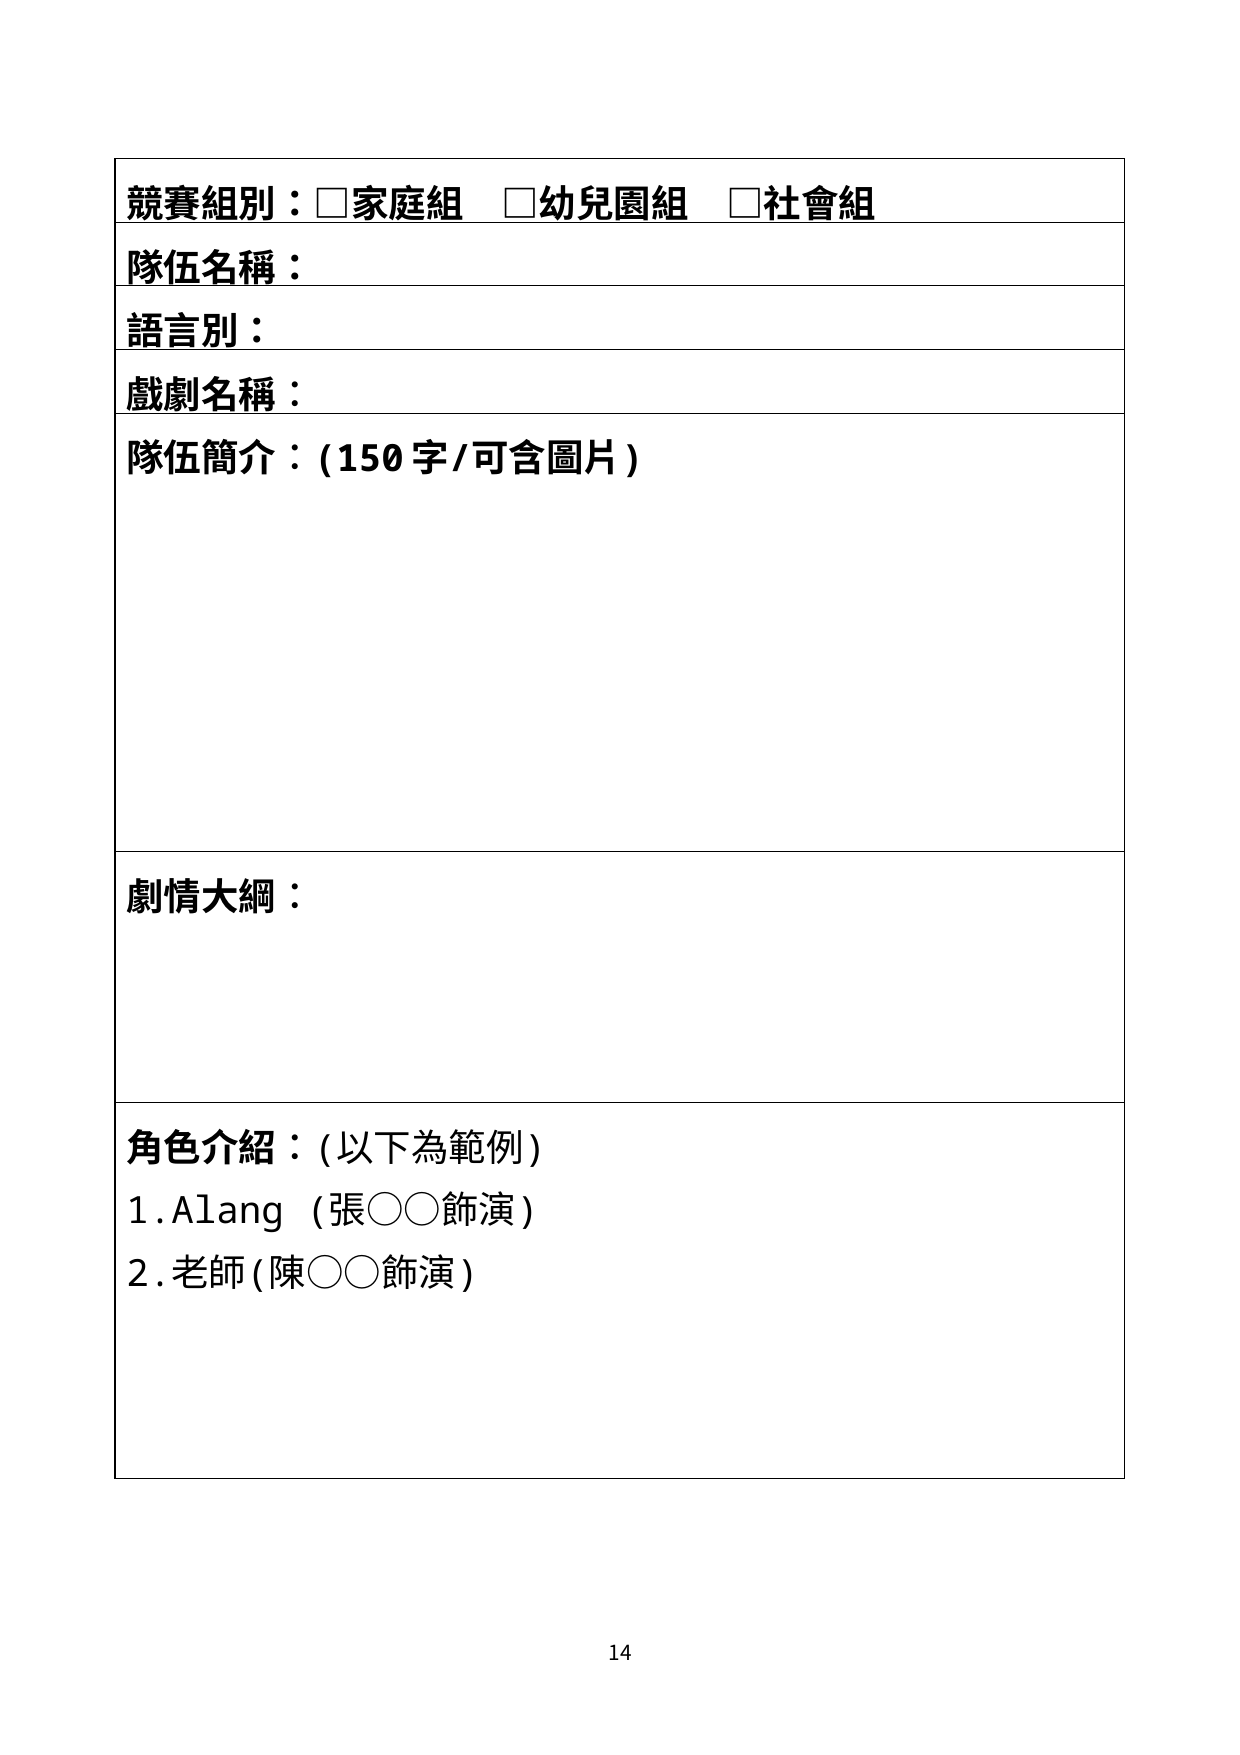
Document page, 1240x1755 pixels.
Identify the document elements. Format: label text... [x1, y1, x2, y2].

table_header 競賽組別：□家庭組 □幼兒園組 □社會組 [116, 159, 1124, 222]
table_cell 角色介紹︰(以下為範例) 1.Alang (張○○飾演) 2.老師(陳○○飾演) [116, 1103, 1124, 1478]
table_cell 戲劇名稱︰ [116, 350, 1124, 412]
table_cell 劇情大綱︰ [116, 852, 1124, 1102]
table_cell 隊伍簡介︰(150字/可含圖片) [116, 414, 1124, 851]
table_cell 語言別： [116, 286, 1124, 349]
table_cell 隊伍名稱： [116, 223, 1124, 285]
